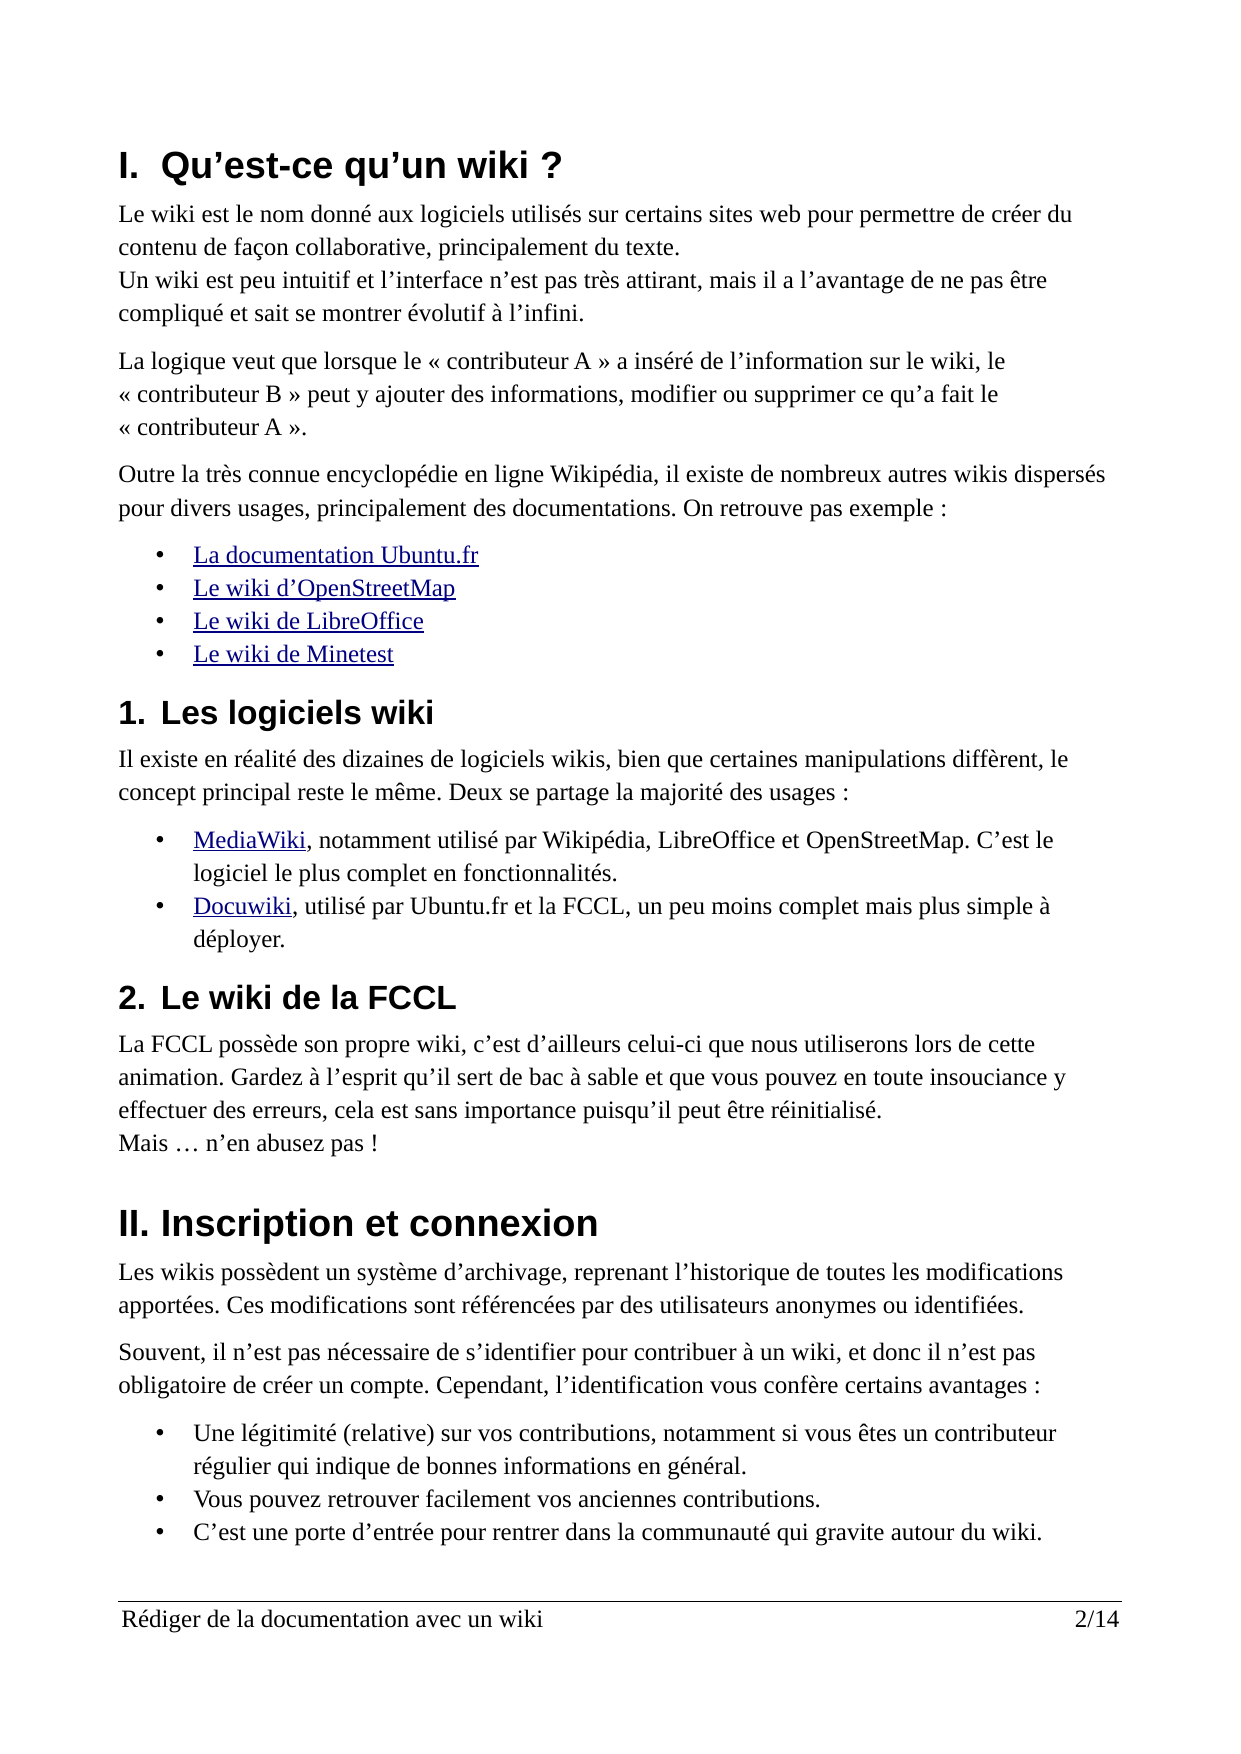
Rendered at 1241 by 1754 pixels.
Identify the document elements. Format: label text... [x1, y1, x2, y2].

text Le wiki est le nom donné aux logiciels utilisés sur certains sites web pour permettre de créer du contenu de façon collaborative, principalement du texte. Un wiki est peu intuitif et l’interface n’est pas très attirant, mais il a l’avantage de ne pas être compliqué et sait se montrer évolutif à l’infini. [118, 199, 1122, 327]
subtitle Qu’est-ce qu’un wiki ? [118, 143, 1122, 187]
list Le wiki d’OpenStreetMap [156, 573, 1122, 602]
list La documentation Ubuntu.fr [156, 540, 1122, 569]
list Le wiki de LibreOffice [156, 606, 1122, 635]
text Les wikis possèdent un système d’archivage, reprenant l’historique de toutes les modifications apportées. Ces modifications sont référencées par des utilisateurs anonymes ou identifiées. [118, 1257, 1122, 1318]
subtitle Les logiciels wiki [118, 693, 1122, 732]
text La FCCL possède son propre wiki, c’est d’ailleurs celui-ci que nous utiliserons lors de cette animation. Gardez à l’esprit qu’il sert de bac à sable et que vous pouvez en toute insouciance y effectuer des erreurs, cela est sans importance puisqu’il peut être réinitialisé. Mais … n’en abusez pas ! [118, 1029, 1122, 1157]
list Une légitimité (relative) sur vos contributions, notamment si vous êtes un contributeur régulier qui indique de bonnes informations en général. [156, 1418, 1122, 1480]
list C’est une porte d’entrée pour rentrer dans la communauté qui gravite autour du wiki. [156, 1517, 1122, 1546]
subtitle Le wiki de la FCCL [118, 978, 1122, 1016]
list MediaWiki, notamment utilisé par Wikipédia, LibreOffice et OpenStreetMap. C’est le logiciel le plus complet en fonctionnalités. [156, 825, 1122, 887]
list Docuwiki, utilisé par Ubuntu.fr et la FCCL, un peu moins complet mais plus simple à déployer. [156, 891, 1122, 953]
subtitle Inscription et connexion [118, 1201, 1122, 1244]
text Outre la très connue encyclopédie en ligne Wikipédia, il existe de nombreux autres wikis dispersés pour divers usages, principalement des documentations. On retrouve pas exemple : [118, 459, 1122, 521]
text Souvent, il n’est pas nécessaire de s’identifier pour contribuer à un wiki, et donc il n’est pas obligatoire de créer un compte. Cependant, l’identification vous confère certains avantages : [118, 1337, 1122, 1399]
text La logique veut que lorsque le « contributeur A » a inséré de l’information sur le wiki, le « contributeur B » peut y ajouter des informations, modifier ou supprimer ce qu’a fait le « contributeur A ». [118, 346, 1122, 441]
list Vous pouvez retrouver facilement vos anciennes contributions. [156, 1484, 1122, 1513]
list Le wiki de Minetest [156, 639, 1122, 668]
text Il existe en réalité des dizaines de logiciels wikis, bien que certaines manipulations diffèrent, le concept principal reste le même. Deux se partage la majorité des usages : [118, 744, 1122, 806]
